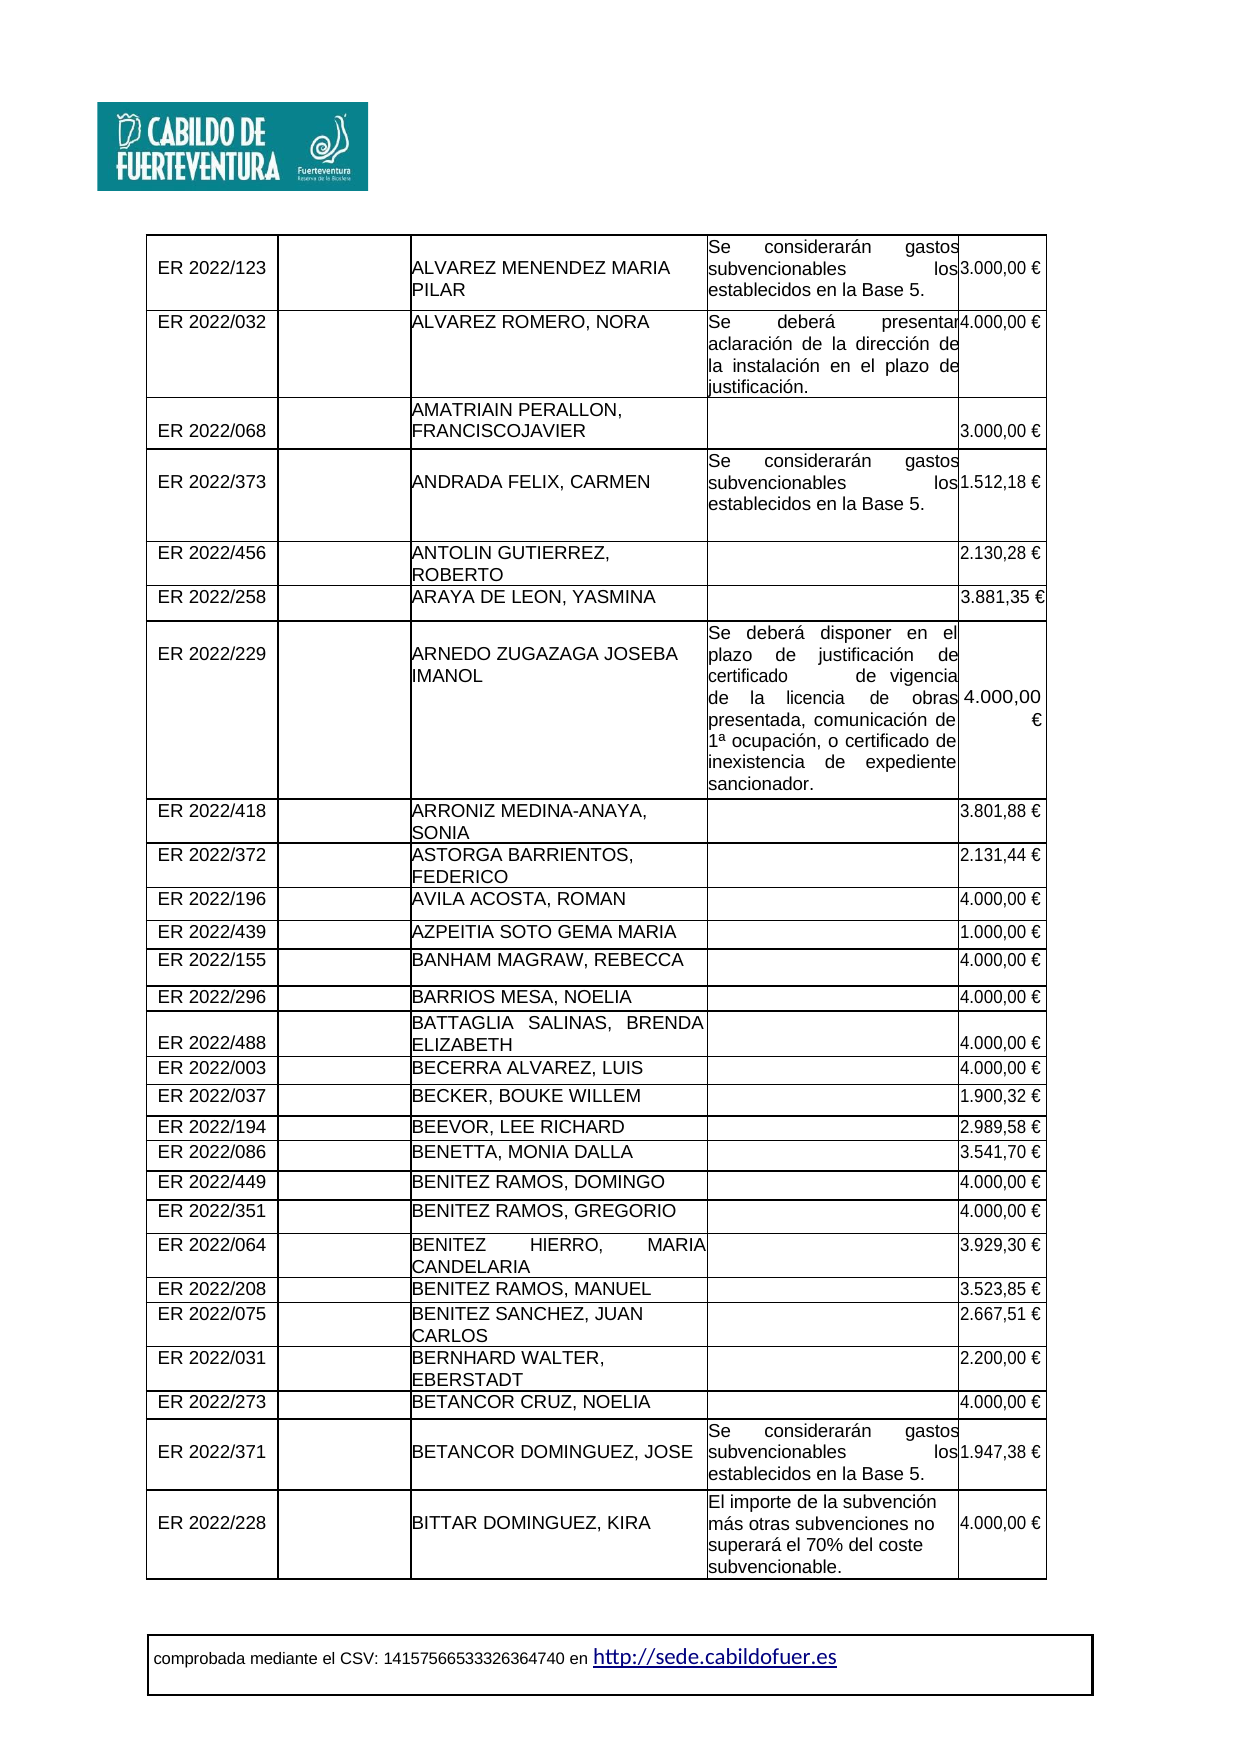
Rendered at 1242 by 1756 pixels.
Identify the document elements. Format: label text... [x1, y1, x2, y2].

table_cell [279, 586, 410, 620]
table_cell 3.000,00 € [959, 398, 1046, 448]
table_cell [279, 1234, 410, 1277]
table_cell [279, 1201, 410, 1233]
table_header Se considerarán gastos subvencionables los establecidos en la Base 5. [708, 236, 958, 309]
table_cell [279, 622, 410, 798]
table_cell [708, 1085, 958, 1115]
table_cell 3.801,88 € [959, 800, 1046, 842]
table_cell ALVAREZ ROMERO, NORA [412, 311, 707, 397]
table_cell BITTAR DOMINGUEZ, KIRA [412, 1491, 707, 1578]
table_cell 2.131,44 € [959, 844, 1046, 887]
table_cell 4.000,00 € [959, 950, 1046, 985]
table_cell 4.000,00 € [959, 888, 1046, 920]
table_cell [708, 921, 958, 948]
table_cell ANDRADA FELIX, CARMEN [412, 450, 707, 541]
table_cell [708, 844, 958, 887]
table_cell [279, 1141, 410, 1170]
table_cell sancionador. [708, 773, 958, 798]
table_cell 4.000,00 € [959, 1392, 1046, 1418]
table_header 3.000,00 € [959, 236, 1046, 309]
table_cell presentada, comunicación de [708, 708, 958, 729]
table_cell 3.929,30 € [959, 1234, 1046, 1277]
table_cell ER 2022/196 [147, 888, 277, 920]
table_cell [279, 1278, 410, 1301]
table_cell 4.000,00 € [959, 1491, 1046, 1578]
table_cell [279, 311, 410, 397]
table_cell [279, 1085, 410, 1115]
table_cell ER 2022/418 [147, 800, 277, 842]
table_cell BENITEZ RAMOS, MANUEL [412, 1278, 707, 1301]
table_cell [708, 888, 958, 920]
table_cell Se deberá disponer en el [708, 622, 958, 643]
table_cell [708, 1141, 958, 1170]
table_cell [708, 1057, 958, 1083]
table_cell [708, 398, 958, 448]
table_cell Se considerarán gastos subvencionables los establecidos en la Base 5. [708, 450, 958, 541]
table_cell ER 2022/373 [147, 450, 277, 541]
table_cell ER 2022/449 [147, 1172, 277, 1199]
table_cell ER 2022/068 [147, 398, 277, 448]
table_cell [279, 398, 410, 448]
table_cell IMANOL [412, 665, 707, 798]
table_cell 1.512,18 € [959, 450, 1046, 541]
table_cell ANTOLIN GUTIERREZ, ROBERTO [412, 542, 707, 584]
table_cell BARRIOS MESA, NOELIA [412, 987, 707, 1010]
table_cell ARAYA DE LEON, YASMINA [412, 586, 707, 620]
table_cell ER 2022/064 [147, 1234, 277, 1277]
table_cell inexistencia de expediente [708, 751, 958, 772]
table_cell 3.541,70 € [959, 1141, 1046, 1170]
table_cell [708, 950, 958, 985]
table_cell de la licencia de obras [708, 686, 958, 708]
table_cell [708, 1303, 958, 1346]
table_cell Se considerarán gastos subvencionables los establecidos en la Base 5. [708, 1420, 958, 1489]
table_cell certificado de vigencia [708, 665, 958, 686]
table_cell 1.900,32 € [959, 1085, 1046, 1115]
table_cell [279, 921, 410, 948]
table_cell [708, 1234, 958, 1277]
table_cell [279, 950, 410, 985]
table_cell BETANCOR DOMINGUEZ, JOSE [412, 1420, 707, 1489]
table_cell ER 2022/228 [147, 1491, 277, 1578]
table_cell [279, 1117, 410, 1140]
table_cell AVILA ACOSTA, ROMAN [412, 888, 707, 920]
table_cell ER 2022/155 [147, 950, 277, 985]
table_cell BENETTA, MONIA DALLA [412, 1141, 707, 1170]
table_cell BERNHARD WALTER, EBERSTADT [412, 1347, 707, 1390]
table_cell 4.000,00 [959, 622, 1046, 708]
table_header ALVAREZ MENENDEZ MARIA PILAR [412, 236, 707, 309]
table_cell 1ª ocupación, o certificado de [708, 730, 958, 751]
table_cell 4.000,00 € [959, 311, 1046, 397]
table_cell ARRONIZ MEDINA-ANAYA, SONIA [412, 800, 707, 842]
table_cell [279, 1392, 410, 1418]
table_cell [708, 1012, 958, 1056]
table_cell ER 2022/194 [147, 1117, 277, 1140]
table_cell [279, 1420, 410, 1489]
table_cell 4.000,00 € [959, 1057, 1046, 1083]
table_cell ASTORGA BARRIENTOS, FEDERICO [412, 844, 707, 887]
table_cell 2.989,58 € [959, 1117, 1046, 1140]
table_cell [708, 1392, 958, 1418]
table_cell 4.000,00 € [959, 987, 1046, 1010]
table_cell 1.000,00 € [959, 921, 1046, 948]
table_cell ER 2022/372 [147, 844, 277, 887]
table_cell [279, 800, 410, 842]
table_cell 1.947,38 € [959, 1420, 1046, 1489]
table_cell [708, 586, 958, 620]
table_cell ER 2022/371 [147, 1420, 277, 1489]
table_cell [279, 844, 410, 887]
table_cell [279, 450, 410, 541]
table_cell plazo de justificación de [708, 643, 958, 665]
table_cell ER 2022/273 [147, 1392, 277, 1418]
table_cell BECKER, BOUKE WILLEM [412, 1085, 707, 1115]
table_cell 2.200,00 € [959, 1347, 1046, 1390]
table_cell 4.000,00 € [959, 1201, 1046, 1233]
table_cell BANHAM MAGRAW, REBECCA [412, 950, 707, 985]
table_cell ER 2022/258 [147, 586, 277, 620]
table_cell [279, 542, 410, 584]
table_cell Se deberá presentar aclaración de la dirección de la instalación en el plazo de justificación. [708, 311, 958, 397]
table_cell BETANCOR CRUZ, NOELIA [412, 1392, 707, 1418]
table_cell BECERRA ALVAREZ, LUIS [412, 1057, 707, 1083]
table_cell 3.523,85 € [959, 1278, 1046, 1301]
table_cell ER 2022/003 [147, 1057, 277, 1083]
table_cell [708, 542, 958, 584]
table_cell [708, 1201, 958, 1233]
table_cell BEEVOR, LEE RICHARD [412, 1117, 707, 1140]
table_cell ER 2022/086 [147, 1141, 277, 1170]
table_cell ARNEDO ZUGAZAGA JOSEBA [412, 622, 707, 665]
table_cell [279, 1347, 410, 1390]
table_cell [279, 987, 410, 1010]
table_cell [708, 1172, 958, 1199]
table_cell ER 2022/456 [147, 542, 277, 584]
table_cell [279, 1172, 410, 1199]
table_cell ER 2022/037 [147, 1085, 277, 1115]
table_cell ER 2022/031 [147, 1347, 277, 1390]
table_cell El importe de la subvención más otras subvenciones no superará el 70% del coste subvencionable. [708, 1491, 958, 1578]
table_cell 3.881,35 € [959, 586, 1046, 620]
table_cell [279, 1303, 410, 1346]
table_cell [708, 1278, 958, 1301]
table_cell ER 2022/075 [147, 1303, 277, 1346]
table_cell ER 2022/351 [147, 1201, 277, 1233]
table_header [279, 236, 410, 309]
table_cell [279, 1057, 410, 1083]
table_cell [279, 1012, 410, 1056]
table_cell 2.667,51 € [959, 1303, 1046, 1346]
table_cell BENITEZ SANCHEZ, JUAN CARLOS [412, 1303, 707, 1346]
table_cell ER 2022/229 [147, 622, 277, 798]
table_cell BENITEZ HIERRO, MARIA CANDELARIA [412, 1234, 707, 1277]
table_cell BATTAGLIA SALINAS, BRENDA ELIZABETH [412, 1012, 707, 1056]
table_cell ER 2022/208 [147, 1278, 277, 1301]
table_cell [279, 888, 410, 920]
table_cell 4.000,00 € [959, 1172, 1046, 1199]
table_cell AZPEITIA SOTO GEMA MARIA [412, 921, 707, 948]
table_cell ER 2022/296 [147, 987, 277, 1010]
table_cell ER 2022/032 [147, 311, 277, 397]
table_cell 2.130,28 € [959, 542, 1046, 584]
table_cell 4.000,00 € [959, 1012, 1046, 1056]
table_cell [708, 800, 958, 842]
table_cell [708, 987, 958, 1010]
table_cell [708, 1347, 958, 1390]
table_cell € [959, 708, 1046, 798]
table_cell [279, 1491, 410, 1578]
table_cell ER 2022/488 [147, 1012, 277, 1056]
table_header ER 2022/123 [147, 236, 277, 309]
table_cell [708, 1117, 958, 1140]
table_cell BENITEZ RAMOS, DOMINGO [412, 1172, 707, 1199]
table_cell BENITEZ RAMOS, GREGORIO [412, 1201, 707, 1233]
table_cell AMATRIAIN PERALLON, FRANCISCOJAVIER [412, 398, 707, 448]
table_cell ER 2022/439 [147, 921, 277, 948]
